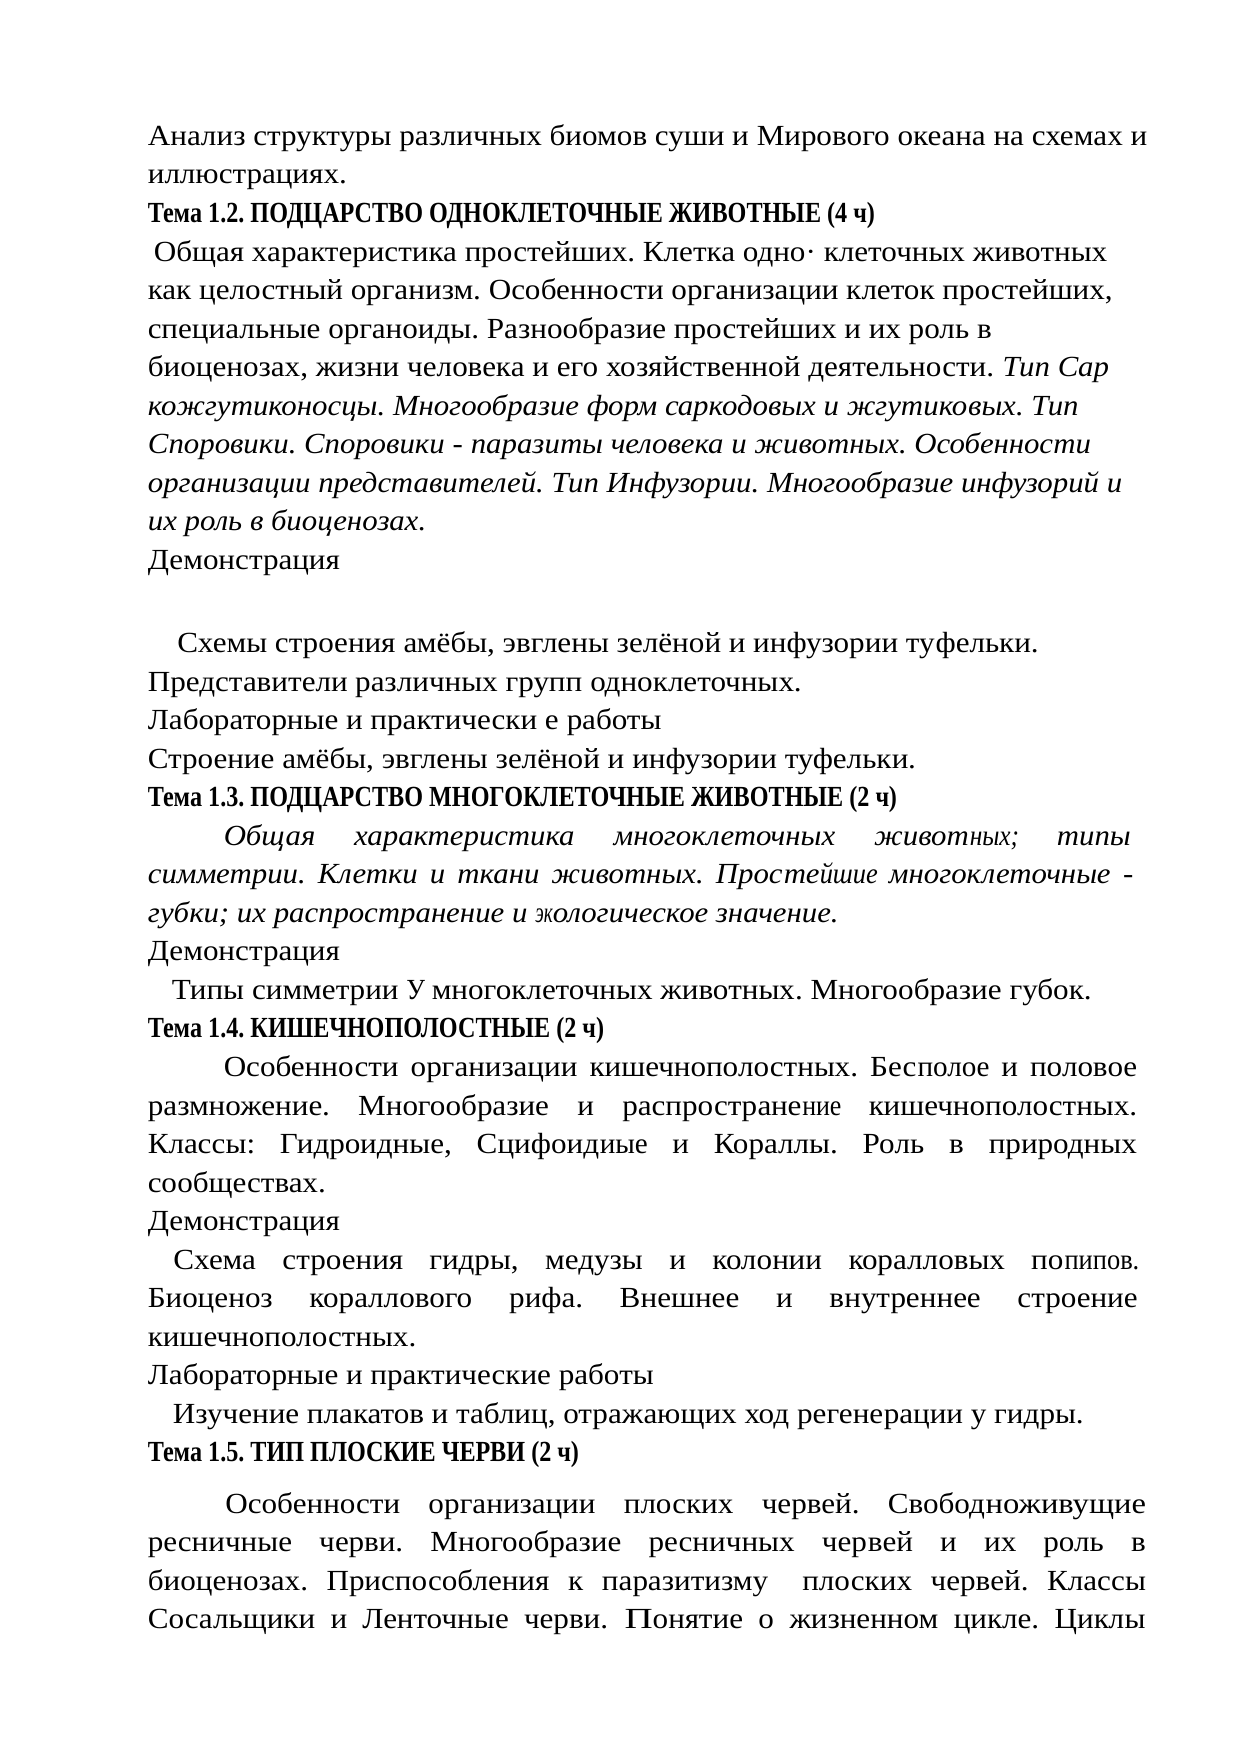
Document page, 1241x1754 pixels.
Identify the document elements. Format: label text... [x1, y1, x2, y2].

text Тема 1.2. ПОДЦАРСТВО ОДНОКЛЕТОЧНЫЕ ЖИВОТНЫЕ (4 ч) [148, 195, 1149, 229]
text Демонстрация [148, 933, 1152, 967]
text Изучение плакатов и таблиц, отражающих ход регене­рации у гидры. [148, 1396, 1141, 1429]
text Схема строения гидры, медузы и колонии коралловых по­пипов. Биоценоз кораллового рифа. Внешнее и внутреннее строение кишечнополостных. [148, 1242, 1139, 1352]
text Тема 1.4. КИШЕЧНОПОЛОСТНЫЕ (2 ч) [148, 1011, 1152, 1044]
text Общая характеристика простейших. Клетка одно· клеточных животных как целостный организм. Особенности организации клеток простейших, специальные органоиды. Разнообразие простейших и их роль в биоценозах, жизни человека и его хозяйственной деятельности. Тип Сар ко­жгутиконосцы. Многообразие форм саркодовых и жгутико­вых. Тип Споровики. Сnоровики - паразиты человека и животных. Особенности организации представителей. Тип Инфузории. Многообразие инфузорий и их роль в био­ценозах. [148, 234, 1149, 537]
text Демонстрация [148, 1203, 1152, 1237]
text Особенности организации кишечнополостных. Бес­полое и половое размножение. Многообразие и распространение кишечнополостных. Классы: Гидроидные, Сцифоид­иые и Кораллы. Роль в природных сообществах. [148, 1049, 1137, 1198]
text Типы симметрии У многоклеточных животных. Мно­гообразие губок. [148, 972, 1134, 1006]
text Демонстрация [148, 542, 1152, 576]
text Схемы строения амёбы, эвглены зелёной и инфузории ту­фельки. Представители различных групп одноклеточных. [148, 625, 1150, 697]
text Особенности организации плоских червей. Свобод­ноживущие ресничные черви. Многообразие ресничных чер­вей и их роль в биоценозах. Приспособления к паразитизму плоских червей. Классы Сосальщики и Ленточные черви. Понятие о жизненном цикле. Циклы [148, 1486, 1146, 1635]
text Строение амёбы, эвглены зелёной и инфузории туфельки. [148, 741, 1152, 774]
text Анализ структуры различных биомов суши и Мирового океана на схемах и иллюстрациях. [148, 118, 1152, 190]
text Лабораторные и практические работы [148, 1357, 1152, 1391]
text Тема 1.3. ПОДЦАРСТВО МНОГОКЛЕТОЧНЫЕ ЖИВОТНЫЕ (2 ч) [148, 779, 1152, 813]
text Тема 1.5. ТИП ПЛОСКИЕ ЧЕРВИ (2 ч) [148, 1434, 1152, 1468]
text Общая характеристика многоклеточных живот­ных; типы симметрии. Клетки и ткани животных. Прос­тейшие многоклеточные - губки; их распространение и экологическое значение. [148, 818, 1133, 928]
text Лабораторные и практически е работы [148, 702, 1152, 736]
